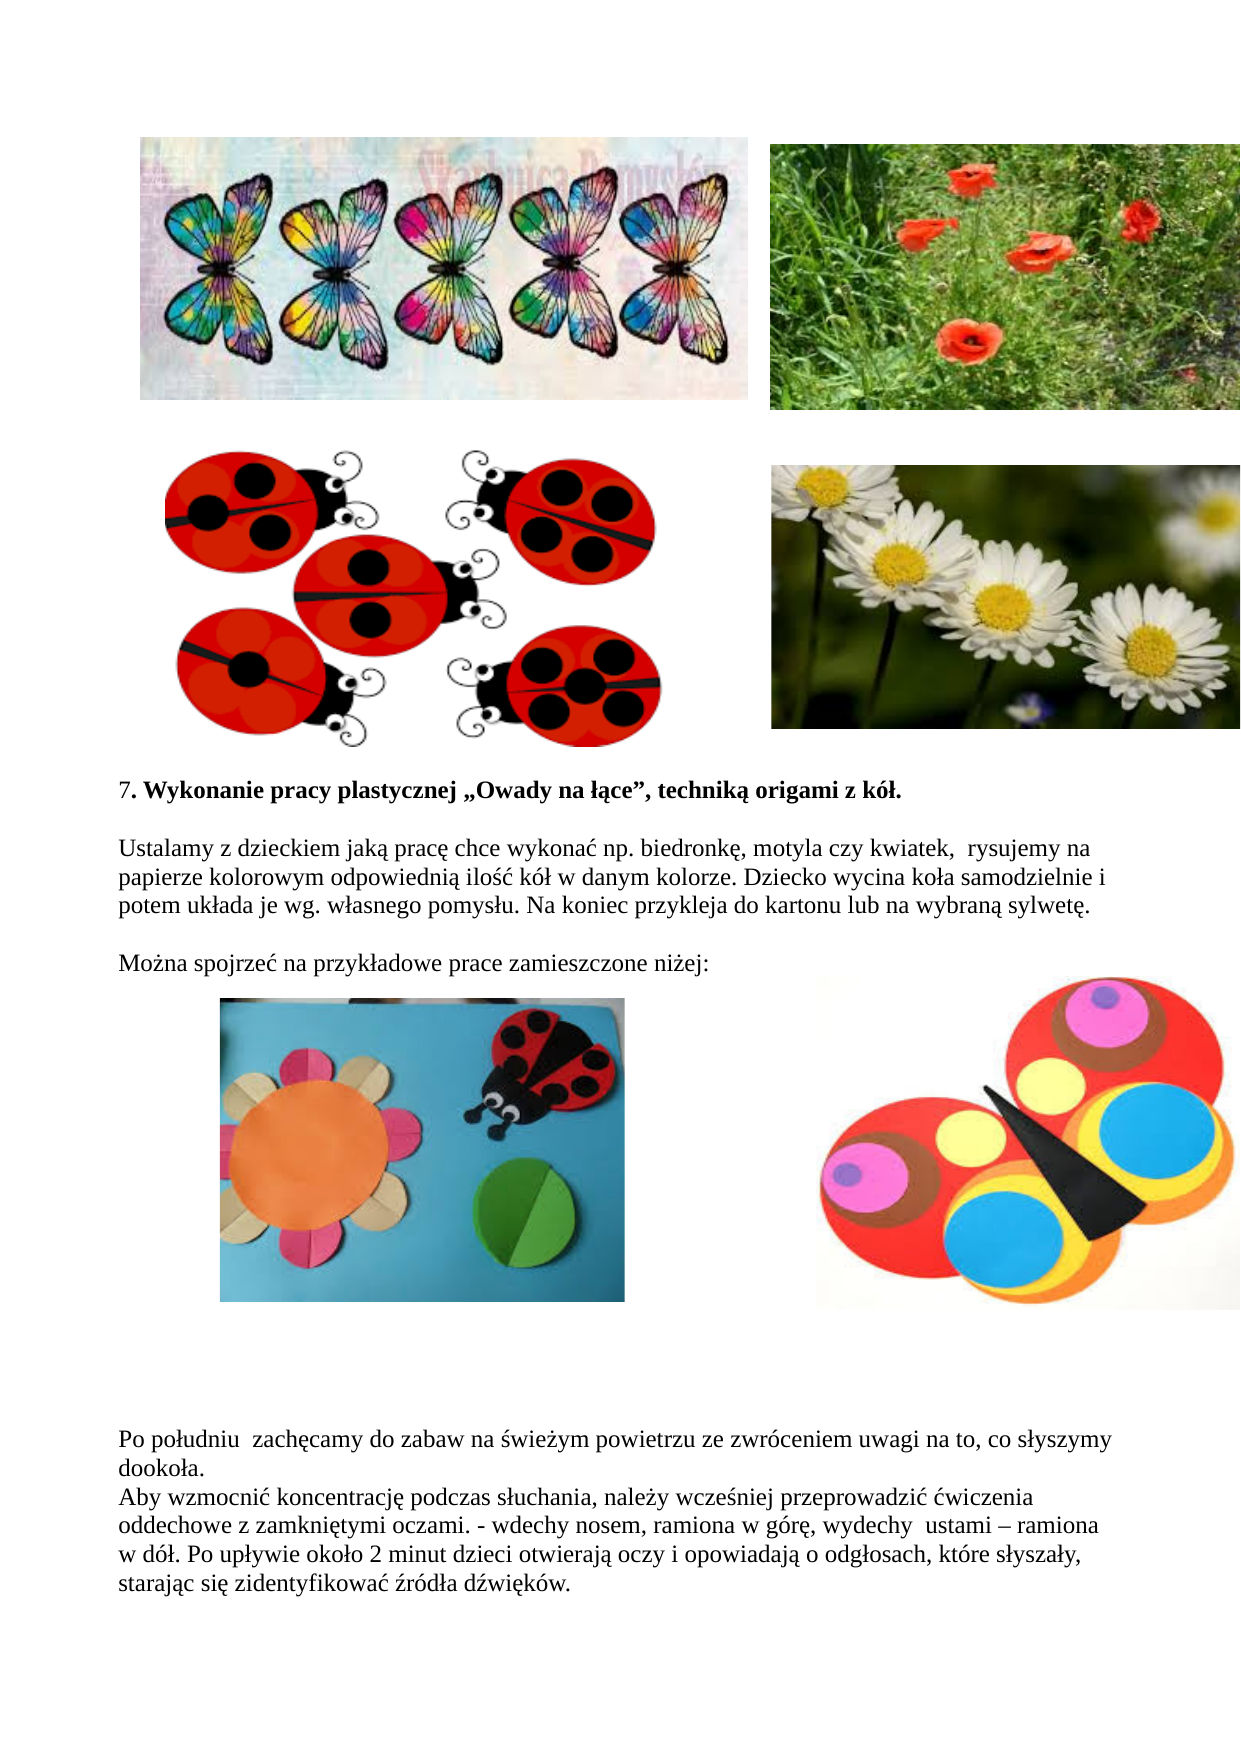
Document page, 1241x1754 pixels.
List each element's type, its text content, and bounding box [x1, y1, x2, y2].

text Aby wzmocnić koncentrację podczas słuchania, należy wcześniej przeprowadzić ćwiczenia oddechowe z zamkniętymi oczami. - wdechy nosem, ramiona w górę, wydechy ustami – ramiona w dół. Po upływie około 2 minut dzieci otwierają oczy i opowiadają o odgłosach, które słyszały, starając się zidentyfikować źródła dźwięków. [118, 1482, 1122, 1597]
text Po południu zachęcamy do zabaw na świeżym powietrzu ze zwróceniem uwagi na to, co słyszymy dookoła. [118, 1424, 1122, 1482]
text Ustalamy z dzieckiem jaką pracę chce wykonać np. biedronkę, motyla czy kwiatek, rysujemy na papierze kolorowym odpowiednią ilość kół w danym kolorze. Dziecko wycina koła samodzielnie i potem układa je wg. własnego pomysłu. Na koniec przykleja do kartonu lub na wybraną sylwetę. [118, 833, 1122, 919]
picture [219, 998, 625, 1302]
text 7. Wykonanie pracy plastycznej „Owady na łące”, techniką origami z kół. [118, 775, 1122, 804]
picture [140, 137, 748, 400]
picture [816, 976, 1240, 1310]
picture [165, 446, 666, 747]
picture [771, 465, 1241, 729]
text Można spojrzeć na przykładowe prace zamieszczone niżej: [118, 948, 1122, 977]
picture [770, 144, 1240, 410]
